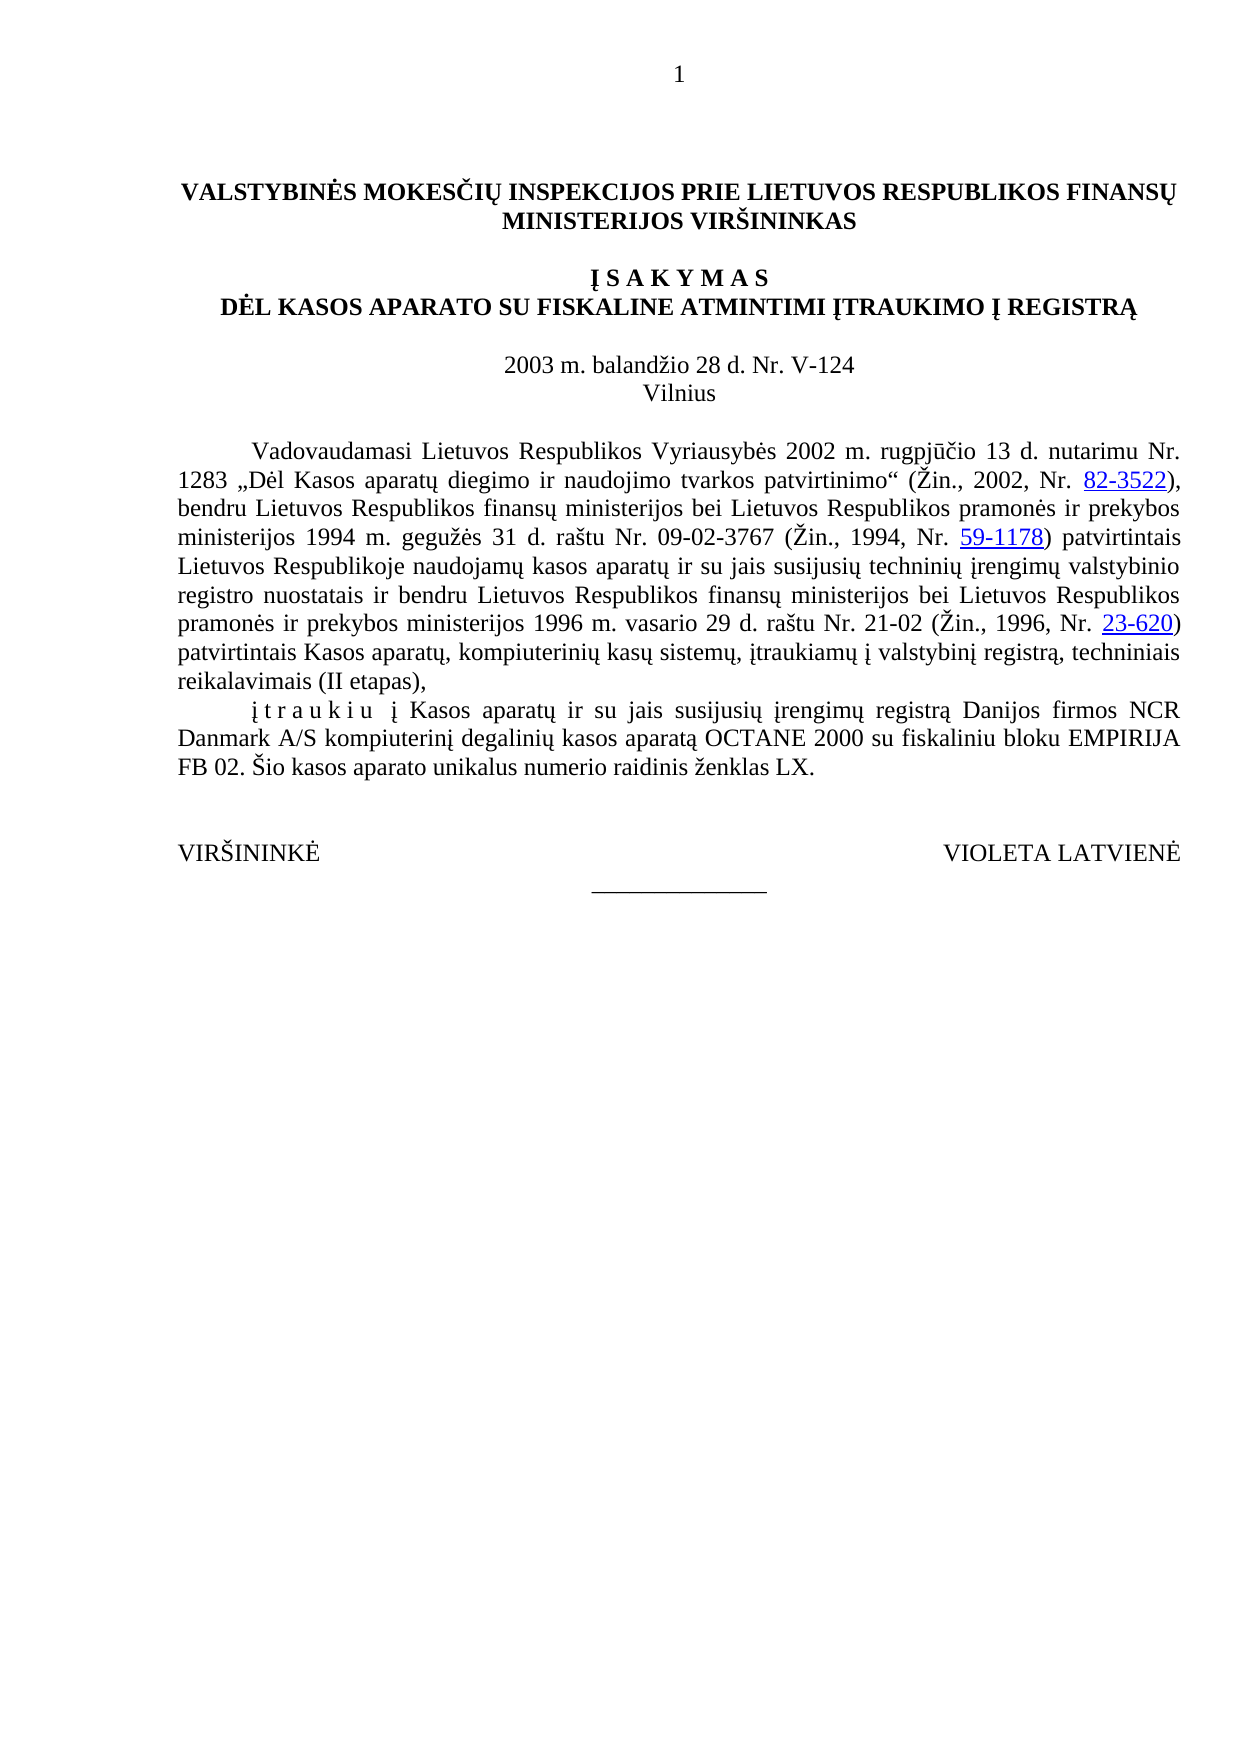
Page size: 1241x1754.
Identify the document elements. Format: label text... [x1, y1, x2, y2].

text DĖL KASOS APARATO SU FISKALINE ATMINTIMI ĮTRAUKIMO Į REGISTRĄ [177, 292, 1181, 321]
text VIRŠININKĖ VIOLETA LATVIENĖ [177, 838, 1181, 867]
text VALSTYBINĖS MOKESČIŲ INSPEKCIJOS PRIE LIETUVOS RESPUBLIKOS FINANSŲ MINISTERIJOS VIRŠININKAS [177, 177, 1181, 235]
text Vadovaudamasi Lietuvos Respublikos Vyriausybės 2002 m. rugpjūčio 13 d. nutarimu Nr. 1283 „Dėl Kasos aparatų diegimo ir naudojimo tvarkos patvirtinimo“ (Žin., 2002, Nr. 82-3522), bendru Lietuvos Respublikos finansų ministerijos bei Lietuvos Respublikos pramonės ir prekybos ministerijos 1994 m. gegužės 31 d. raštu Nr. 09-02-3767 (Žin., 1994, Nr. 59-1178) patvirtintais Lietuvos Respublikoje naudojamų kasos aparatų ir su jais susijusių techninių įrengimų valstybinio registro nuostatais ir bendru Lietuvos Respublikos finansų ministerijos bei Lietuvos Respublikos pramonės ir prekybos ministerijos 1996 m. vasario 29 d. raštu Nr. 21-02 (Žin., 1996, Nr. 23-620) patvirtintais Kasos aparatų, kompiuterinių kasų sistemų, įtraukiamų į valstybinį registrą, techniniais reikalavimais (II etapas), [177, 436, 1181, 695]
text Į S A K Y M A S [177, 263, 1181, 292]
text įtraukiu į Kasos aparatų ir su jais susijusių įrengimų registrą Danijos firmos NCR Danmark A/S kompiuterinį degalinių kasos aparatą OCTANE 2000 su fiskaliniu bloku EMPIRIJA FB 02. Šio kasos aparato unikalus numerio raidinis ženklas LX. [177, 695, 1181, 781]
text Vilnius [177, 378, 1181, 407]
text 2003 m. balandžio 28 d. Nr. V-124 [177, 350, 1181, 378]
text ______________ [177, 867, 1181, 896]
